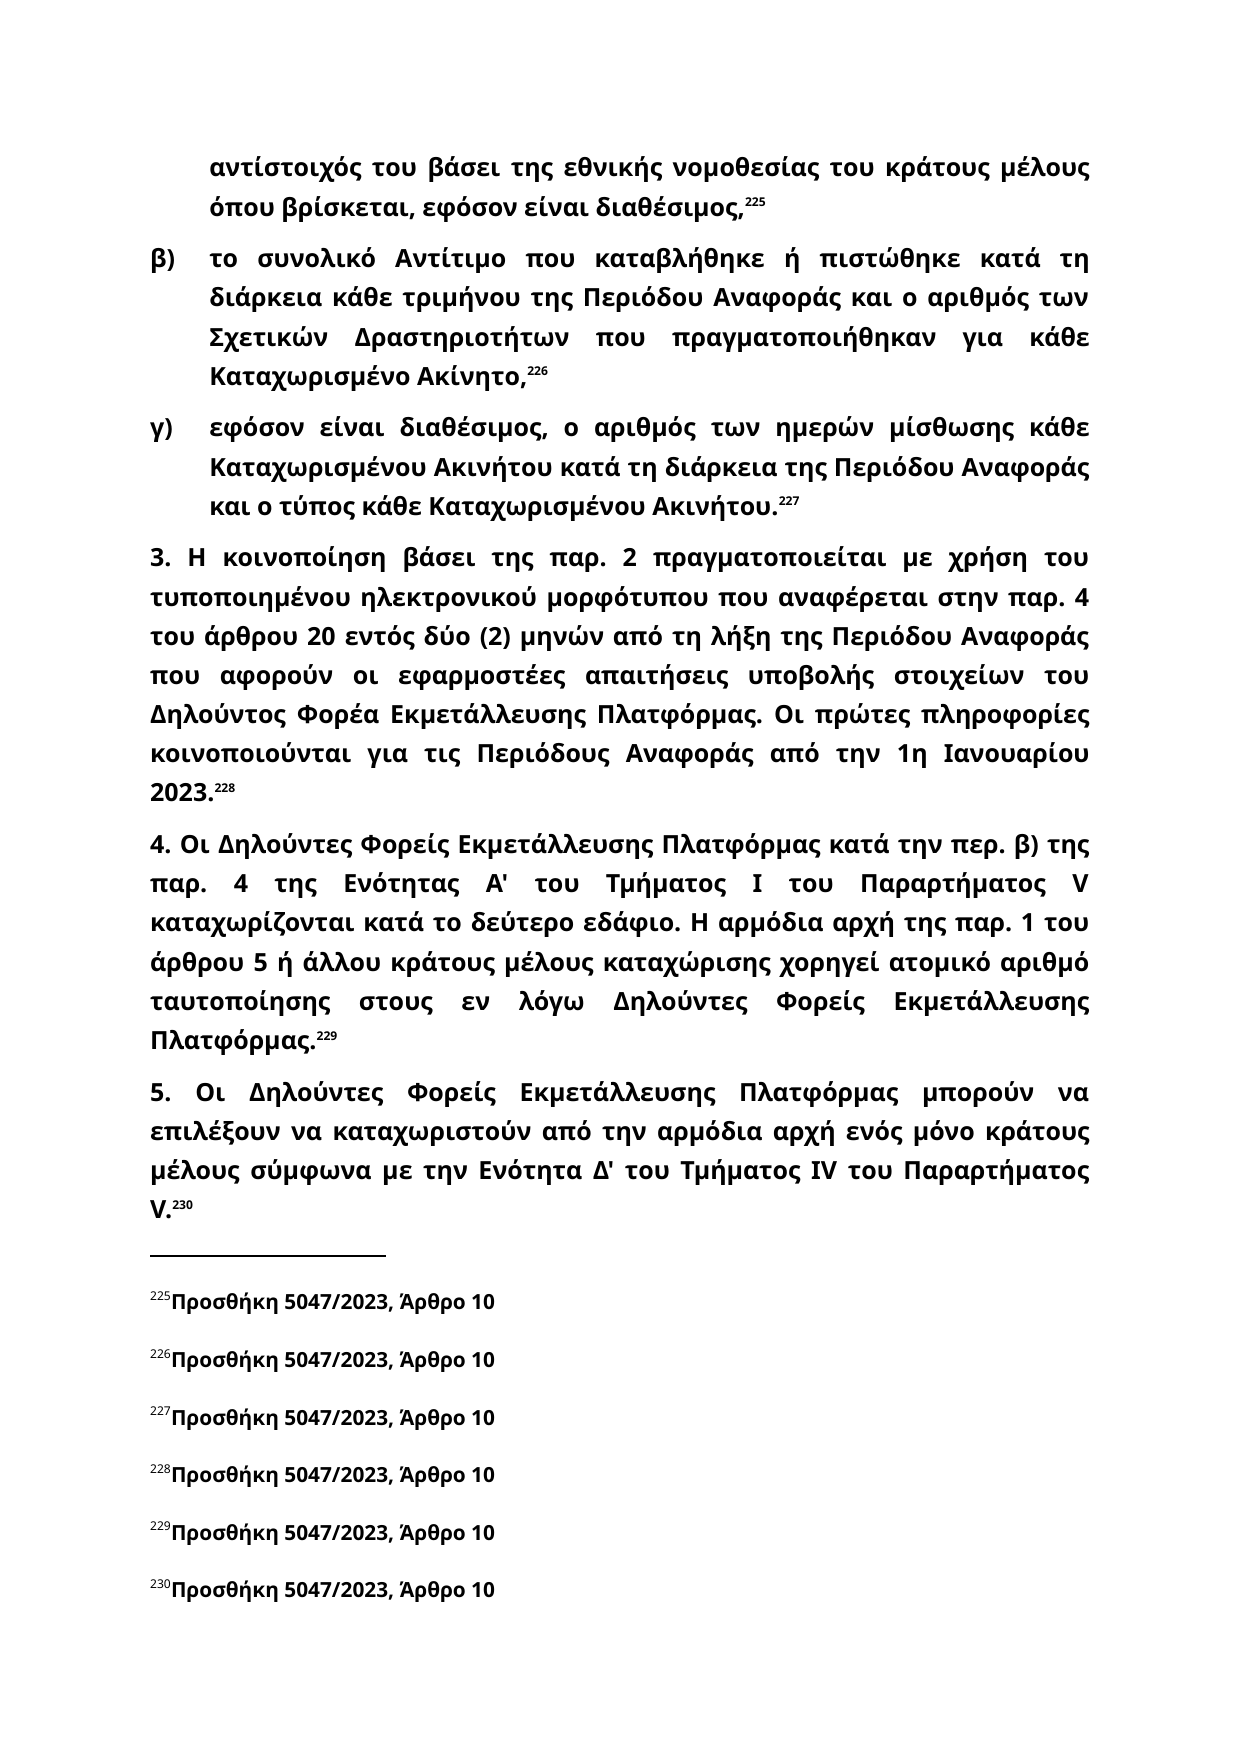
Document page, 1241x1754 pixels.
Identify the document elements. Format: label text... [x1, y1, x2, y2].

text 5. Οι Δηλούντες Φορείς Εκμετάλλευσης Πλατφόρμας μπορούν να επιλέξουν να καταχωριστούν από την αρμόδια αρχή ενός μόνο κράτους μέλους σύμφωνα με την Ενότητα Δ' του Τμήματος IV του Παραρτήματος V. [150, 1074, 1090, 1226]
text Προσθήκη 5047/2023, Άρθρο 10 [150, 1403, 1090, 1431]
text 4. Οι Δηλούντες Φορείς Εκμετάλλευσης Πλατφόρμας κατά την περ. β) της παρ. 4 της Ενότητας Α' του Τμήματος I του Παραρτήματος V καταχωρίζονται κατά το δεύτερο εδάφιο. Η αρμόδια αρχή της παρ. 1 του άρθρου 5 ή άλλου κράτους μέλους καταχώρισης χορηγεί ατομικό αριθμό ταυτοποίησης στους εν λόγω Δηλούντες Φορείς Εκμετάλλευσης Πλατφόρμας. [150, 827, 1090, 1057]
text Προσθήκη 5047/2023, Άρθρο 10 [150, 1345, 1090, 1373]
list β) το συνολικό Αντίτιμο που καταβλήθηκε ή πιστώθηκε κατά τη διάρκεια κάθε τριμήνου της Περιόδου Αναφοράς και ο αριθμός των Σχετικών Δραστηριοτήτων που πραγματοποιήθηκαν για κάθε Καταχωρισμένο Ακίνητο, [150, 241, 1090, 392]
list αντίστοιχός του βάσει της εθνικής νομοθεσίας του κράτους μέλους όπου βρίσκεται, εφόσον είναι διαθέσιμος, [150, 150, 1090, 223]
text Προσθήκη 5047/2023, Άρθρο 10 [150, 1287, 1090, 1316]
text Προσθήκη 5047/2023, Άρθρο 10 [150, 1460, 1090, 1489]
text 3. Η κοινοποίηση βάσει της παρ. 2 πραγματοποιείται με χρήση του τυποποιημένου ηλεκτρονικού μορφότυπου που αναφέρεται στην παρ. 4 του άρθρου 20 εντός δύο (2) μηνών από τη λήξη της Περιόδου Αναφοράς που αφορούν οι εφαρμοστέες απαιτήσεις υποβολής στοιχείων του Δηλούντος Φορέα Εκμετάλλευσης Πλατφόρμας. Οι πρώτες πληροφορίες κοινοποιούνται για τις Περιόδους Αναφοράς από την 1η Ιανουαρίου 2023. [150, 540, 1090, 809]
text Προσθήκη 5047/2023, Άρθρο 10 [150, 1576, 1090, 1604]
list γ) εφόσον είναι διαθέσιμος, ο αριθμός των ημερών μίσθωσης κάθε Καταχωρισμένου Ακινήτου κατά τη διάρκεια της Περιόδου Αναφοράς και ο τύπος κάθε Καταχωρισμένου Ακινήτου. [150, 410, 1090, 522]
text Προσθήκη 5047/2023, Άρθρο 10 [150, 1518, 1090, 1546]
